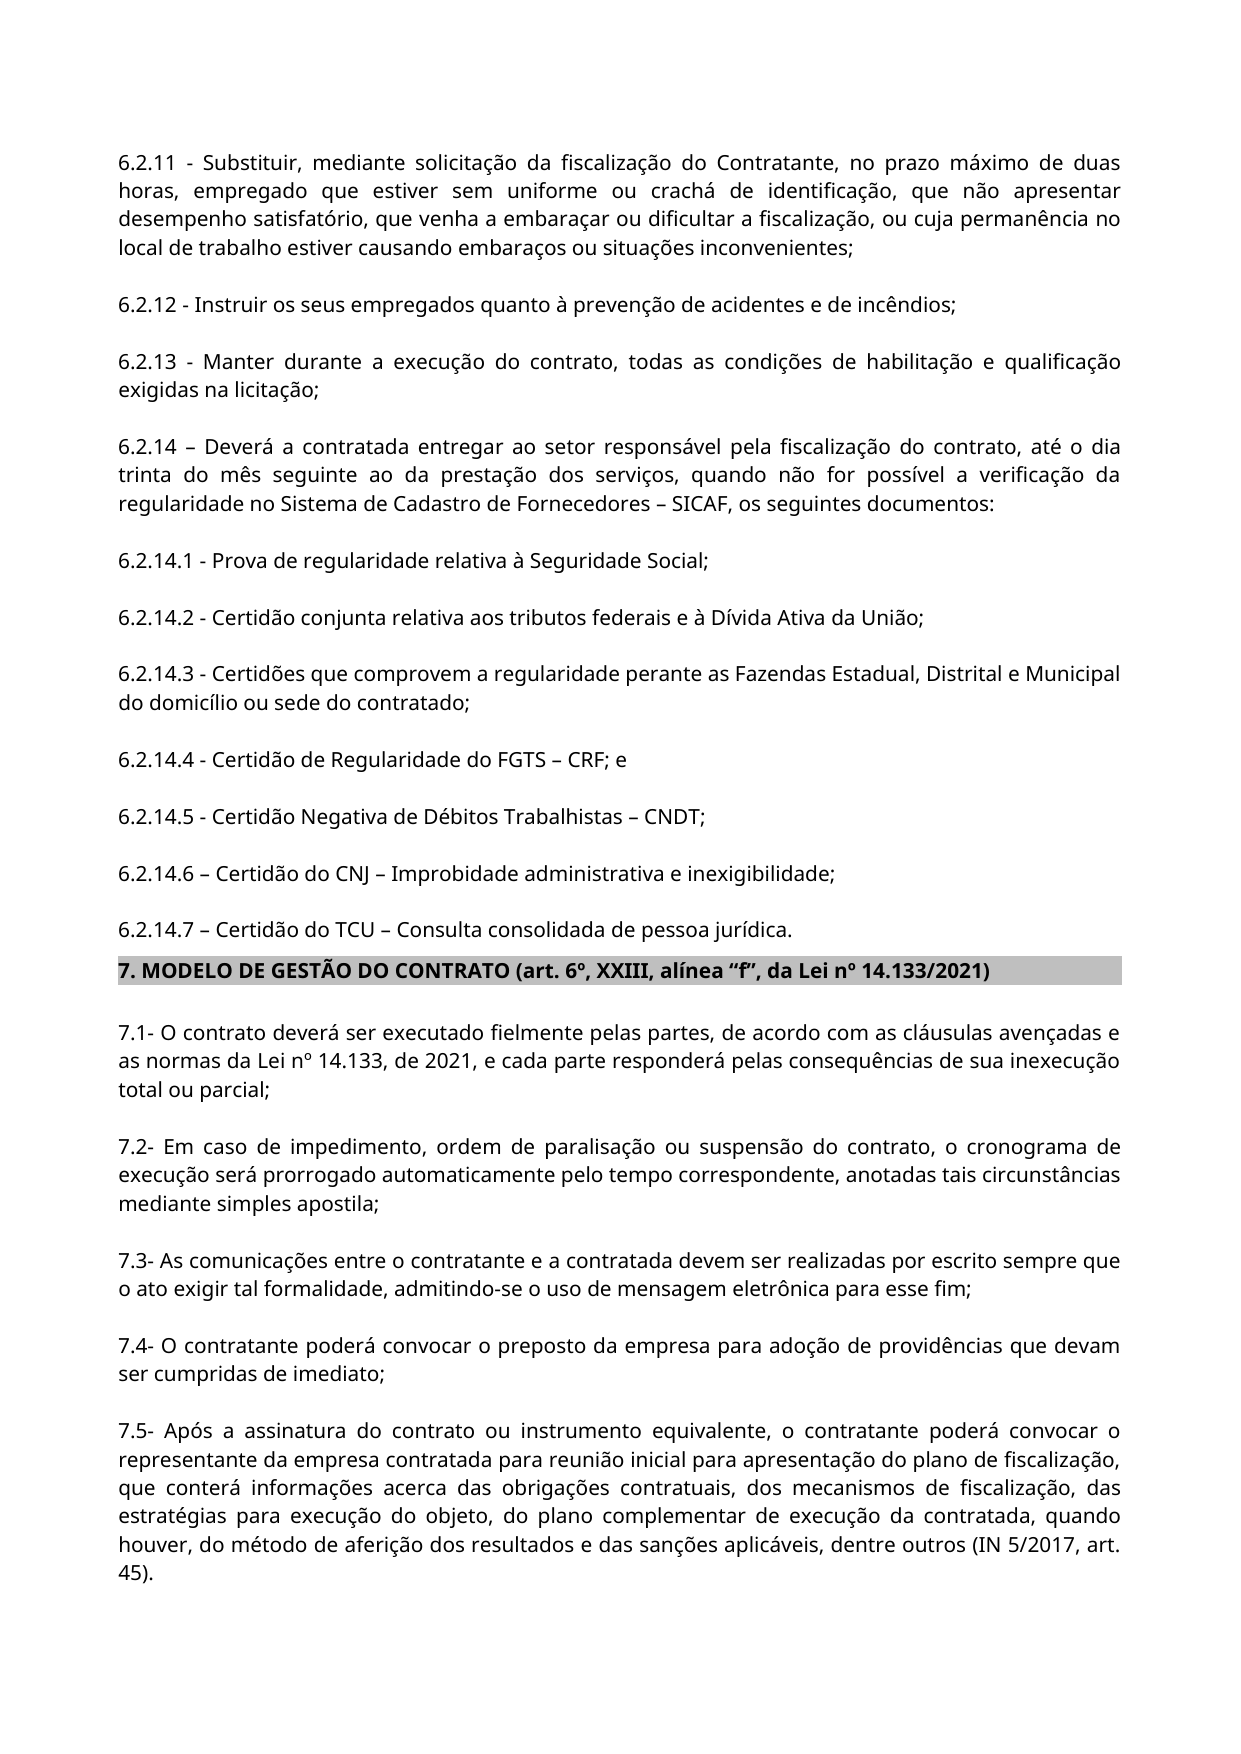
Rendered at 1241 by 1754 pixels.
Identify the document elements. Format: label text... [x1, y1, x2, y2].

text 6.2.12 - Instruir os seus empregados quanto à prevenção de acidentes e de incêndios; [118, 290, 1122, 318]
text 7.5- Após a assinatura do contrato ou instrumento equivalente, o contratante poderá convocar o representante da empresa contratada para reunião inicial para apresentação do plano de fiscalização, que conterá informações acerca das obrigações contratuais, dos mecanismos de fiscalização, das estratégias para execução do objeto, do plano complementar de execução da contratada, quando houver, do método de aferição dos resultados e das sanções aplicáveis, dentre outros (IN 5/2017, art. 45). [118, 1416, 1122, 1587]
text 6.2.14.4 - Certidão de Regularidade do FGTS – CRF; e [118, 745, 1122, 773]
text 6.2.11 - Substituir, mediante solicitação da fiscalização do Contratante, no prazo máximo de duas horas, empregado que estiver sem uniforme ou crachá de identificação, que não apresentar desempenho satisfatório, que venha a embaraçar ou dificultar a fiscalização, ou cuja permanência no local de trabalho estiver causando embaraços ou situações inconvenientes; [118, 148, 1122, 261]
text 7.2- Em caso de impedimento, ordem de paralisação ou suspensão do contrato, o cronograma de execução será prorrogado automaticamente pelo tempo correspondente, anotadas tais circunstâncias mediante simples apostila; [118, 1132, 1122, 1217]
text 6.2.13 - Manter durante a execução do contrato, todas as condições de habilitação e qualificação exigidas na licitação; [118, 347, 1122, 404]
text 6.2.14.5 - Certidão Negativa de Débitos Trabalhistas – CNDT; [118, 802, 1122, 830]
text 7.4- O contratante poderá convocar o preposto da empresa para adoção de providências que devam ser cumpridas de imediato; [118, 1331, 1122, 1388]
text 7.3- As comunicações entre o contratante e a contratada devem ser realizadas por escrito sempre que o ato exigir tal formalidade, admitindo-se o uso de mensagem eletrônica para esse fim; [118, 1246, 1122, 1303]
text 6.2.14.1 - Prova de regularidade relativa à Seguridade Social; [118, 546, 1122, 574]
text 7.1- O contrato deverá ser executado fielmente pelas partes, de acordo com as cláusulas avençadas e as normas da Lei nº 14.133, de 2021, e cada parte responderá pelas consequências de sua inexecução total ou parcial; [118, 1018, 1122, 1103]
text 7. MODELO DE GESTÃO DO CONTRATO (art. 6º, XXIII, alínea “f”, da Lei nº 14.133/2021) [118, 956, 1122, 985]
text 6.2.14.3 - Certidões que comprovem a regularidade perante as Fazendas Estadual, Distrital e Municipal do domicílio ou sede do contratado; [118, 659, 1122, 716]
text 6.2.14.7 – Certidão do TCU – Consulta consolidada de pessoa jurídica. [118, 916, 1122, 944]
text 6.2.14.2 - Certidão conjunta relativa aos tributos federais e à Dívida Ativa da União; [118, 603, 1122, 631]
text 6.2.14.6 – Certidão do CNJ – Improbidade administrativa e inexigibilidade; [118, 859, 1122, 887]
text 6.2.14 – Deverá a contratada entregar ao setor responsável pela fiscalização do contrato, até o dia trinta do mês seguinte ao da prestação dos serviços, quando não for possível a verificação da regularidade no Sistema de Cadastro de Fornecedores – SICAF, os seguintes documentos: [118, 432, 1122, 517]
